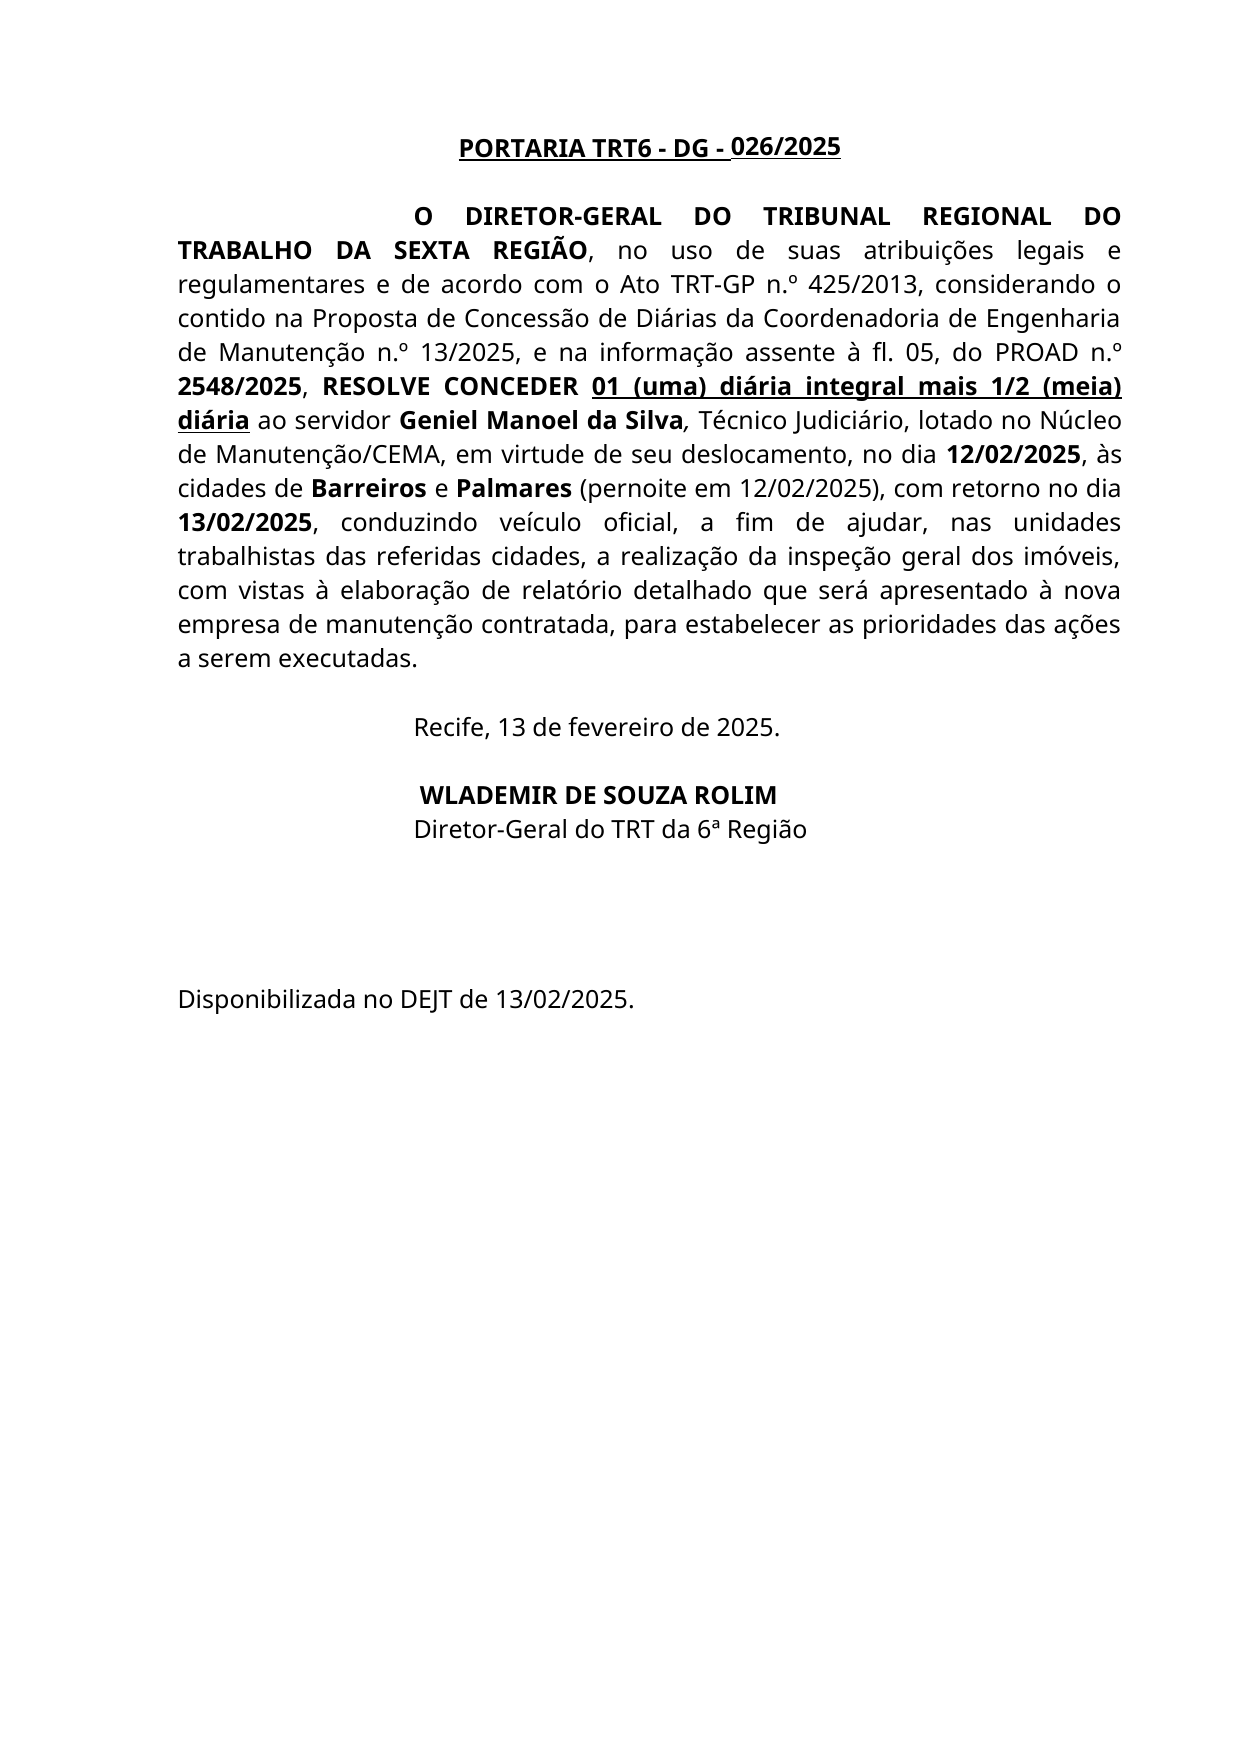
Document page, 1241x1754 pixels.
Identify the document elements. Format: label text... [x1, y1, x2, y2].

subtitle PORTARIA TRT6 - DG - 026/2025 [177, 129, 1122, 164]
subtitle WLADEMIR DE SOUZA ROLIM [177, 777, 1122, 811]
subtitle Diretor-Geral do TRT da 6ª Região [177, 811, 1122, 846]
subtitle Disponibilizada no DEJT de 13/02/2025. [177, 982, 1122, 1016]
subtitle Recife, 13 de fevereiro de 2025. [177, 709, 1122, 743]
subtitle O DIRETOR-GERAL DO TRIBUNAL REGIONAL DO TRABALHO DA SEXTA REGIÃO, no uso de suas atribuições legais e regulamentares e de acordo com o Ato TRT-GP n.º 425/2013, considerando o contido na Proposta de Concessão de Diárias da Coordenadoria de Engenharia de Manutenção n.º 13/2025, e na informação assente à fl. 05, do PROAD n.º 2548/2025, RESOLVE CONCEDER 01 (uma) diária integral mais 1/2 (meia) diária ao servidor Geniel Manoel da Silva, Técnico Judiciário, lotado no Núcleo de Manutenção/CEMA, em virtude de seu deslocamento, no dia 12/02/2025, às cidades de Barreiros e Palmares (pernoite em 12/02/2025), com retorno no dia 13/02/2025, conduzindo veículo oficial, a fim de ajudar, nas unidades trabalhistas das referidas cidades, a realização da inspeção geral dos imóveis, com vistas à elaboração de relatório detalhado que será apresentado à nova empresa de manutenção contratada, para estabelecer as prioridades das ações a serem executadas. [177, 198, 1122, 675]
